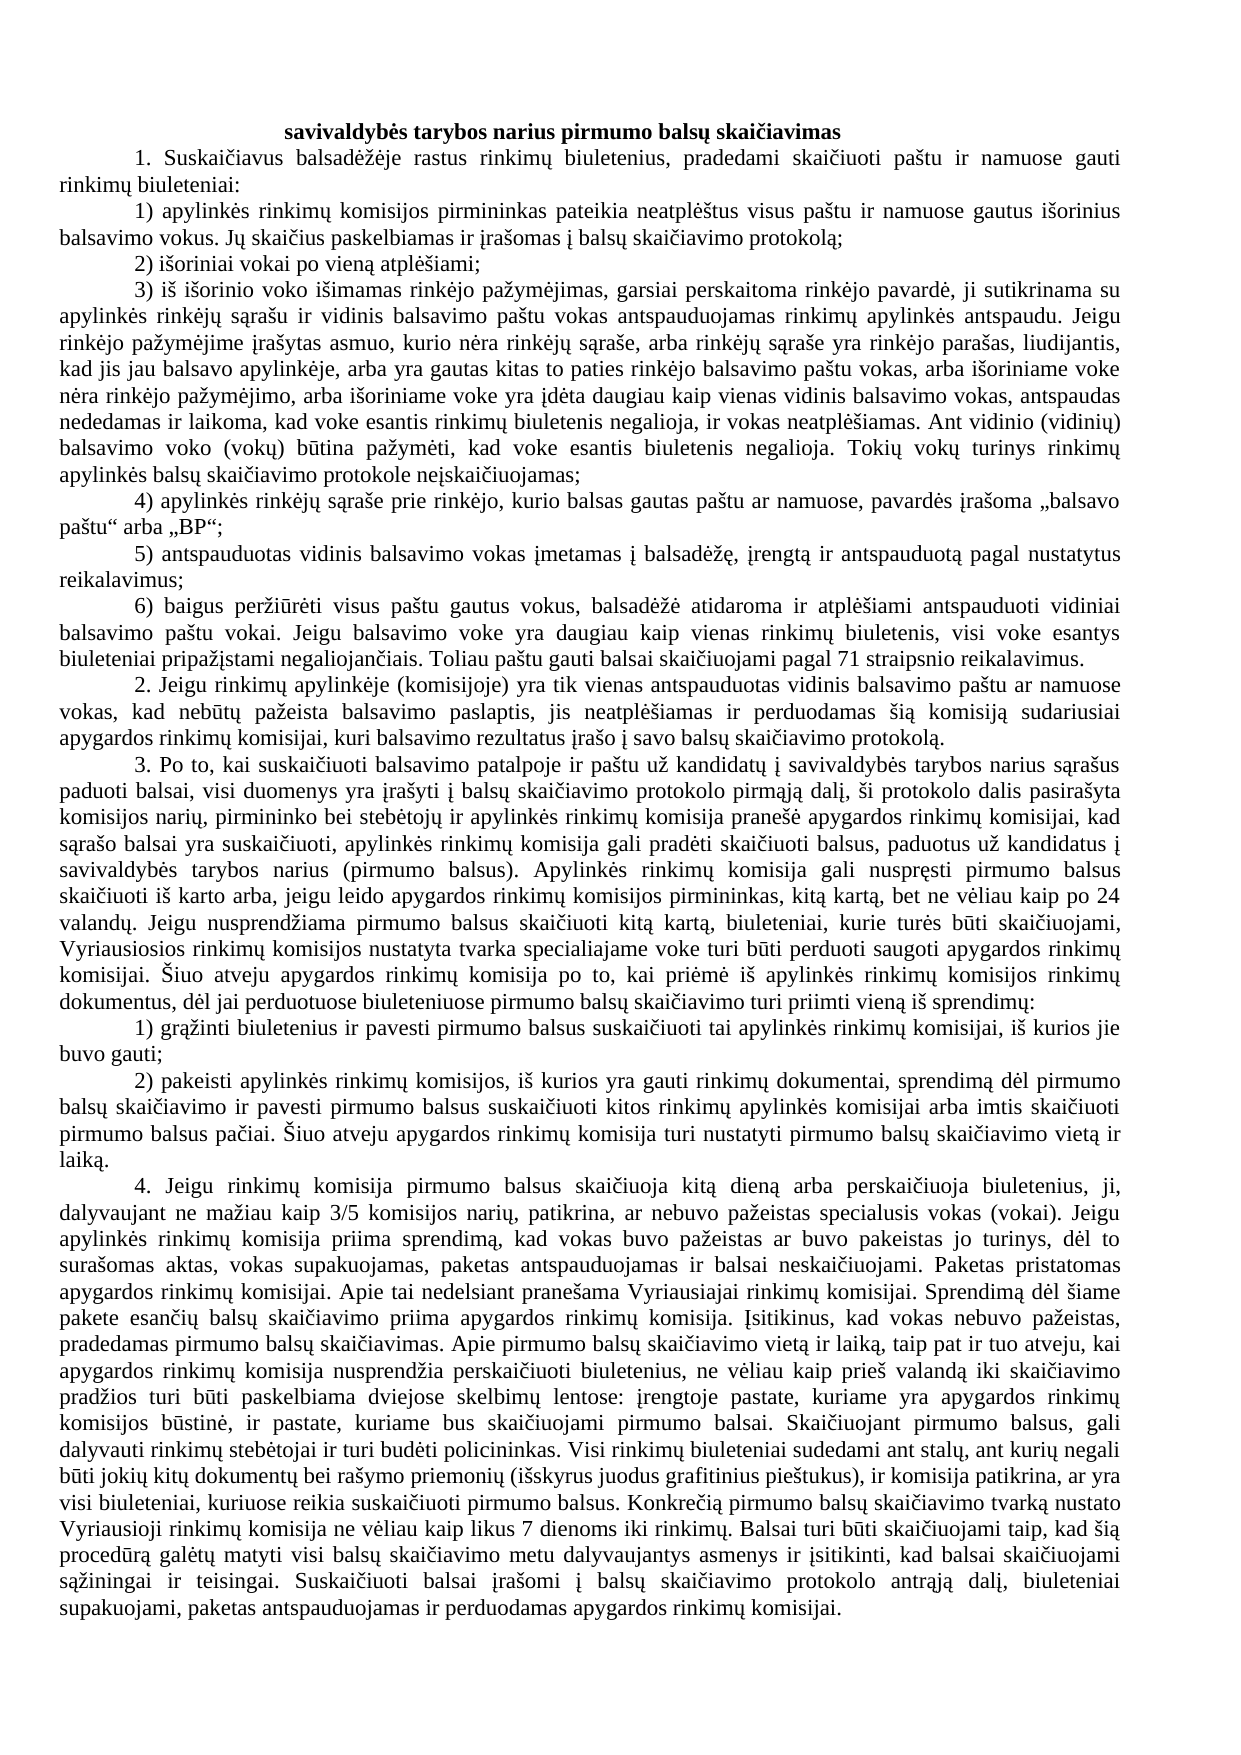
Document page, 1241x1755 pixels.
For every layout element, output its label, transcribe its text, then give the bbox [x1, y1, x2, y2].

text 1) apylinkės rinkimų komisijos pirmininkas pateikia neatplėštus visus paštu ir namuose gautus išorinius balsavimo vokus. Jų skaičius paskelbiamas ir įrašomas į balsų skaičiavimo protokolą; [59, 197, 1122, 250]
text 2) pakeisti apylinkės rinkimų komisijos, iš kurios yra gauti rinkimų dokumentai, sprendimą dėl pirmumo balsų skaičiavimo ir pavesti pirmumo balsus suskaičiuoti kitos rinkimų apylinkės komisijai arba imtis skaičiuoti pirmumo balsus pačiai. Šiuo atveju apygardos rinkimų komisija turi nustatyti pirmumo balsų skaičiavimo vietą ir laiką. [59, 1067, 1122, 1172]
text 1) grąžinti biuletenius ir pavesti pirmumo balsus suskaičiuoti tai apylinkės rinkimų komisijai, iš kurios jie buvo gauti; [59, 1014, 1122, 1067]
text savivaldybės tarybos narius pirmumo balsų skaičiavimas [209, 118, 1122, 144]
text 1. Suskaičiavus balsadėžėje rastus rinkimų biuletenius, pradedami skaičiuoti paštu ir namuose gauti rinkimų biuleteniai: [59, 144, 1122, 197]
text 3. Po to, kai suskaičiuoti balsavimo patalpoje ir paštu už kandidatų į savivaldybės tarybos narius sąrašus paduoti balsai, visi duomenys yra įrašyti į balsų skaičiavimo protokolo pirmąją dalį, ši protokolo dalis pasirašyta komisijos narių, pirmininko bei stebėtojų ir apylinkės rinkimų komisija pranešė apygardos rinkimų komisijai, kad sąrašo balsai yra suskaičiuoti, apylinkės rinkimų komisija gali pradėti skaičiuoti balsus, paduotus už kandidatus į savivaldybės tarybos narius (pirmumo balsus). Apylinkės rinkimų komisija gali nuspręsti pirmumo balsus skaičiuoti iš karto arba, jeigu leido apygardos rinkimų komisijos pirmininkas, kitą kartą, bet ne vėliau kaip po 24 valandų. Jeigu nusprendžiama pirmumo balsus skaičiuoti kitą kartą, biuleteniai, kurie turės būti skaičiuojami, Vyriausiosios rinkimų komisijos nustatyta tvarka specialiajame voke turi būti perduoti saugoti apygardos rinkimų komisijai. Šiuo atveju apygardos rinkimų komisija po to, kai priėmė iš apylinkės rinkimų komisijos rinkimų dokumentus, dėl jai perduotuose biuleteniuose pirmumo balsų skaičiavimo turi priimti vieną iš sprendimų: [59, 751, 1122, 1014]
text 4) apylinkės rinkėjų sąraše prie rinkėjo, kurio balsas gautas paštu ar namuose, pavardės įrašoma „balsavo paštu“ arba „BP“; [59, 487, 1122, 540]
text 6) baigus peržiūrėti visus paštu gautus vokus, balsadėžė atidaroma ir atplėšiami antspauduoti vidiniai balsavimo paštu vokai. Jeigu balsavimo voke yra daugiau kaip vienas rinkimų biuletenis, visi voke esantys biuleteniai pripažįstami negaliojančiais. Toliau paštu gauti balsai skaičiuojami pagal 71 straipsnio reikalavimus. [59, 592, 1122, 672]
text 5) antspauduotas vidinis balsavimo vokas įmetamas į balsadėžę, įrengtą ir antspauduotą pagal nustatytus reikalavimus; [59, 540, 1122, 592]
text 2) išoriniai vokai po vieną atplėšiami; [59, 250, 1122, 276]
text 4. Jeigu rinkimų komisija pirmumo balsus skaičiuoja kitą dieną arba perskaičiuoja biuletenius, ji, dalyvaujant ne mažiau kaip 3/5 komisijos narių, patikrina, ar nebuvo pažeistas specialusis vokas (vokai). Jeigu apylinkės rinkimų komisija priima sprendimą, kad vokas buvo pažeistas ar buvo pakeistas jo turinys, dėl to surašomas aktas, vokas supakuojamas, paketas antspauduojamas ir balsai neskaičiuojami. Paketas pristatomas apygardos rinkimų komisijai. Apie tai nedelsiant pranešama Vyriausiajai rinkimų komisijai. Sprendimą dėl šiame pakete esančių balsų skaičiavimo priima apygardos rinkimų komisija. Įsitikinus, kad vokas nebuvo pažeistas, pradedamas pirmumo balsų skaičiavimas. Apie pirmumo balsų skaičiavimo vietą ir laiką, taip pat ir tuo atveju, kai apygardos rinkimų komisija nusprendžia perskaičiuoti biuletenius, ne vėliau kaip prieš valandą iki skaičiavimo pradžios turi būti paskelbiama dviejose skelbimų lentose: įrengtoje pastate, kuriame yra apygardos rinkimų komisijos būstinė, ir pastate, kuriame bus skaičiuojami pirmumo balsai. Skaičiuojant pirmumo balsus, gali dalyvauti rinkimų stebėtojai ir turi budėti policininkas. Visi rinkimų biuleteniai sudedami ant stalų, ant kurių negali būti jokių kitų dokumentų bei rašymo priemonių (išskyrus juodus grafitinius pieštukus), ir komisija patikrina, ar yra visi biuleteniai, kuriuose reikia suskaičiuoti pirmumo balsus. Konkrečią pirmumo balsų skaičiavimo tvarką nustato Vyriausioji rinkimų komisija ne vėliau kaip likus 7 dienoms iki rinkimų. Balsai turi būti skaičiuojami taip, kad šią procedūrą galėtų matyti visi balsų skaičiavimo metu dalyvaujantys asmenys ir įsitikinti, kad balsai skaičiuojami sąžiningai ir teisingai. Suskaičiuoti balsai įrašomi į balsų skaičiavimo protokolo antrąją dalį, biuleteniai supakuojami, paketas antspauduojamas ir perduodamas apygardos rinkimų komisijai. [59, 1172, 1122, 1620]
text 3) iš išorinio voko išimamas rinkėjo pažymėjimas, garsiai perskaitoma rinkėjo pavardė, ji sutikrinama su apylinkės rinkėjų sąrašu ir vidinis balsavimo paštu vokas antspauduojamas rinkimų apylinkės antspaudu. Jeigu rinkėjo pažymėjime įrašytas asmuo, kurio nėra rinkėjų sąraše, arba rinkėjų sąraše yra rinkėjo parašas, liudijantis, kad jis jau balsavo apylinkėje, arba yra gautas kitas to paties rinkėjo balsavimo paštu vokas, arba išoriniame voke nėra rinkėjo pažymėjimo, arba išoriniame voke yra įdėta daugiau kaip vienas vidinis balsavimo vokas, antspaudas nededamas ir laikoma, kad voke esantis rinkimų biuletenis negalioja, ir vokas neatplėšiamas. Ant vidinio (vidinių) balsavimo voko (vokų) būtina pažymėti, kad voke esantis biuletenis negalioja. Tokių vokų turinys rinkimų apylinkės balsų skaičiavimo protokole neįskaičiuojamas; [59, 276, 1122, 487]
text 2. Jeigu rinkimų apylinkėje (komisijoje) yra tik vienas antspauduotas vidinis balsavimo paštu ar namuose vokas, kad nebūtų pažeista balsavimo paslaptis, jis neatplėšiamas ir perduodamas šią komisiją sudariusiai apygardos rinkimų komisijai, kuri balsavimo rezultatus įrašo į savo balsų skaičiavimo protokolą. [59, 672, 1122, 751]
